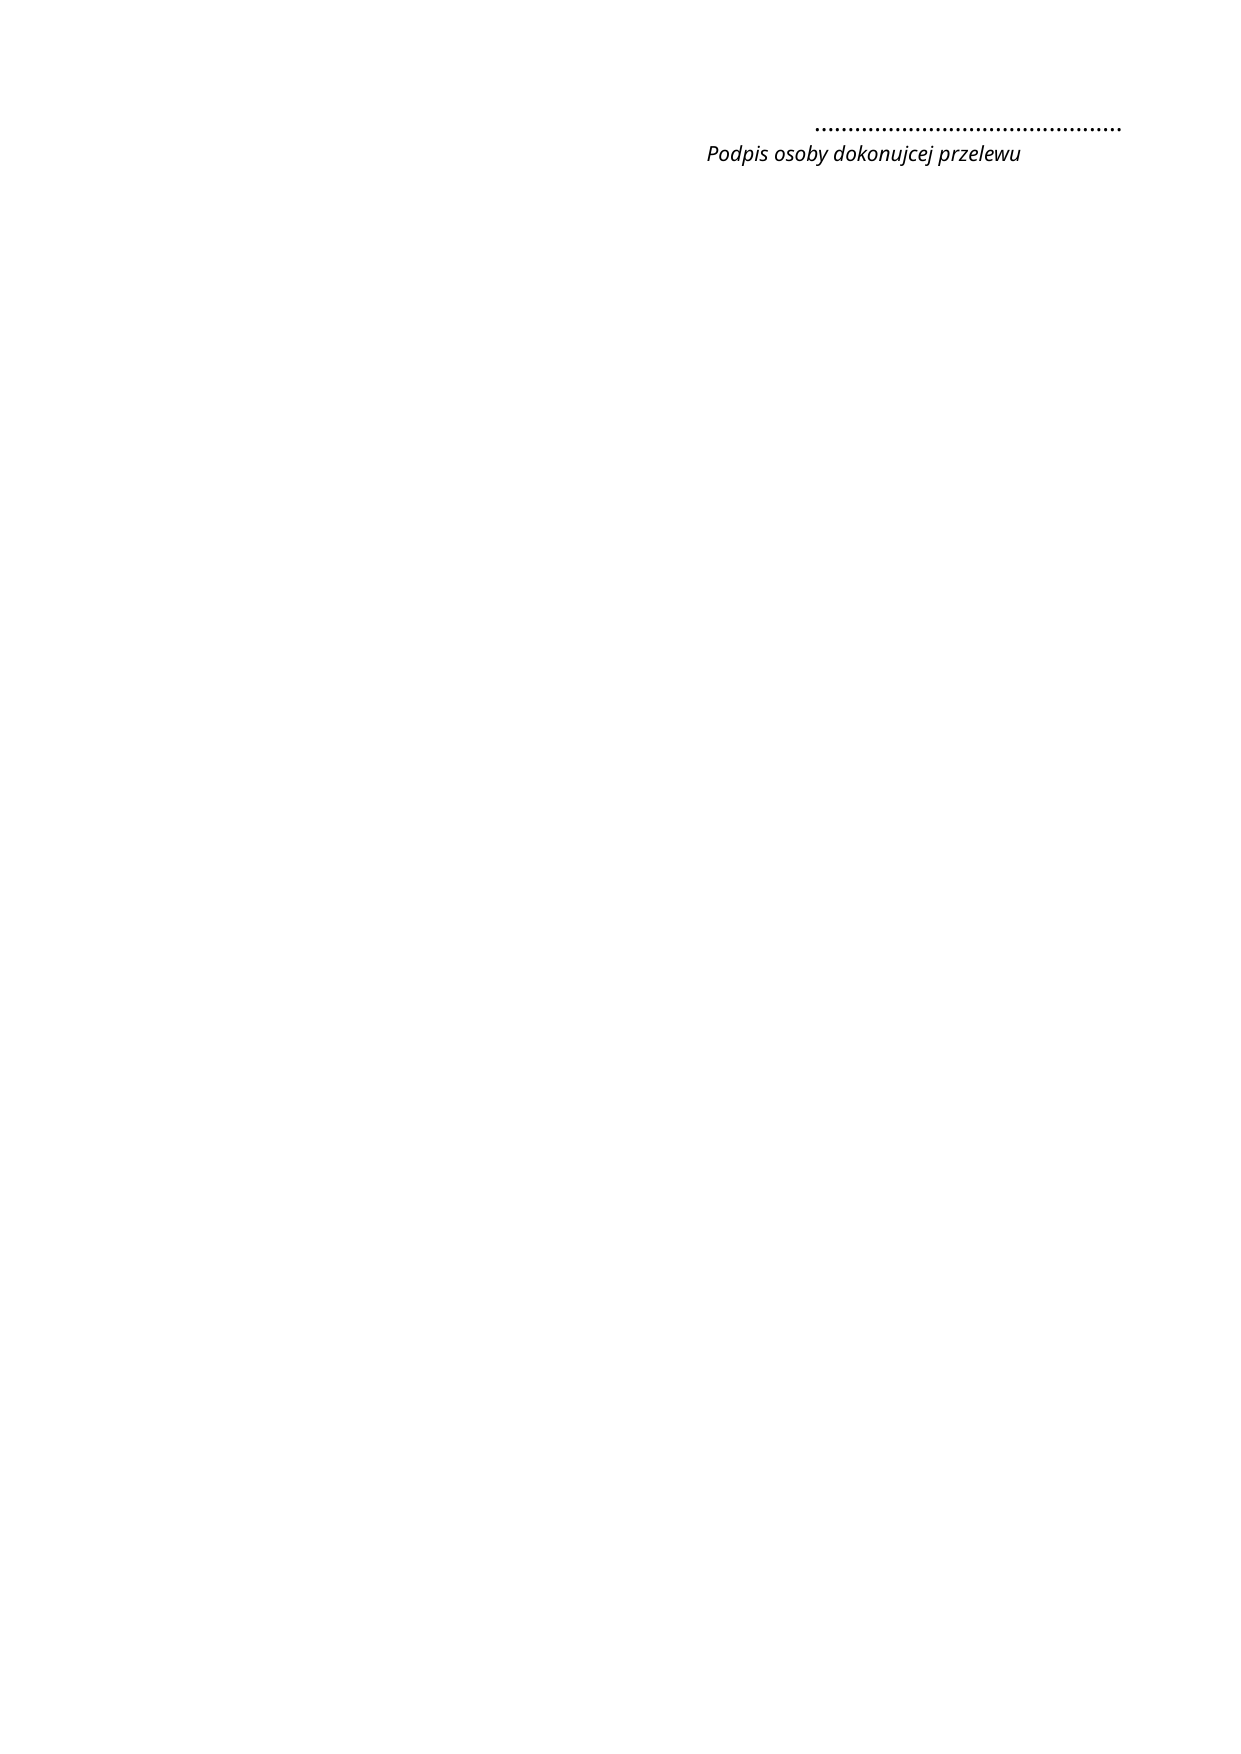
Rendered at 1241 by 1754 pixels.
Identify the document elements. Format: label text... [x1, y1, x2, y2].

text .............................................. [118, 104, 1122, 139]
text Podpis osoby dokonujcej przelewu [118, 139, 1122, 167]
